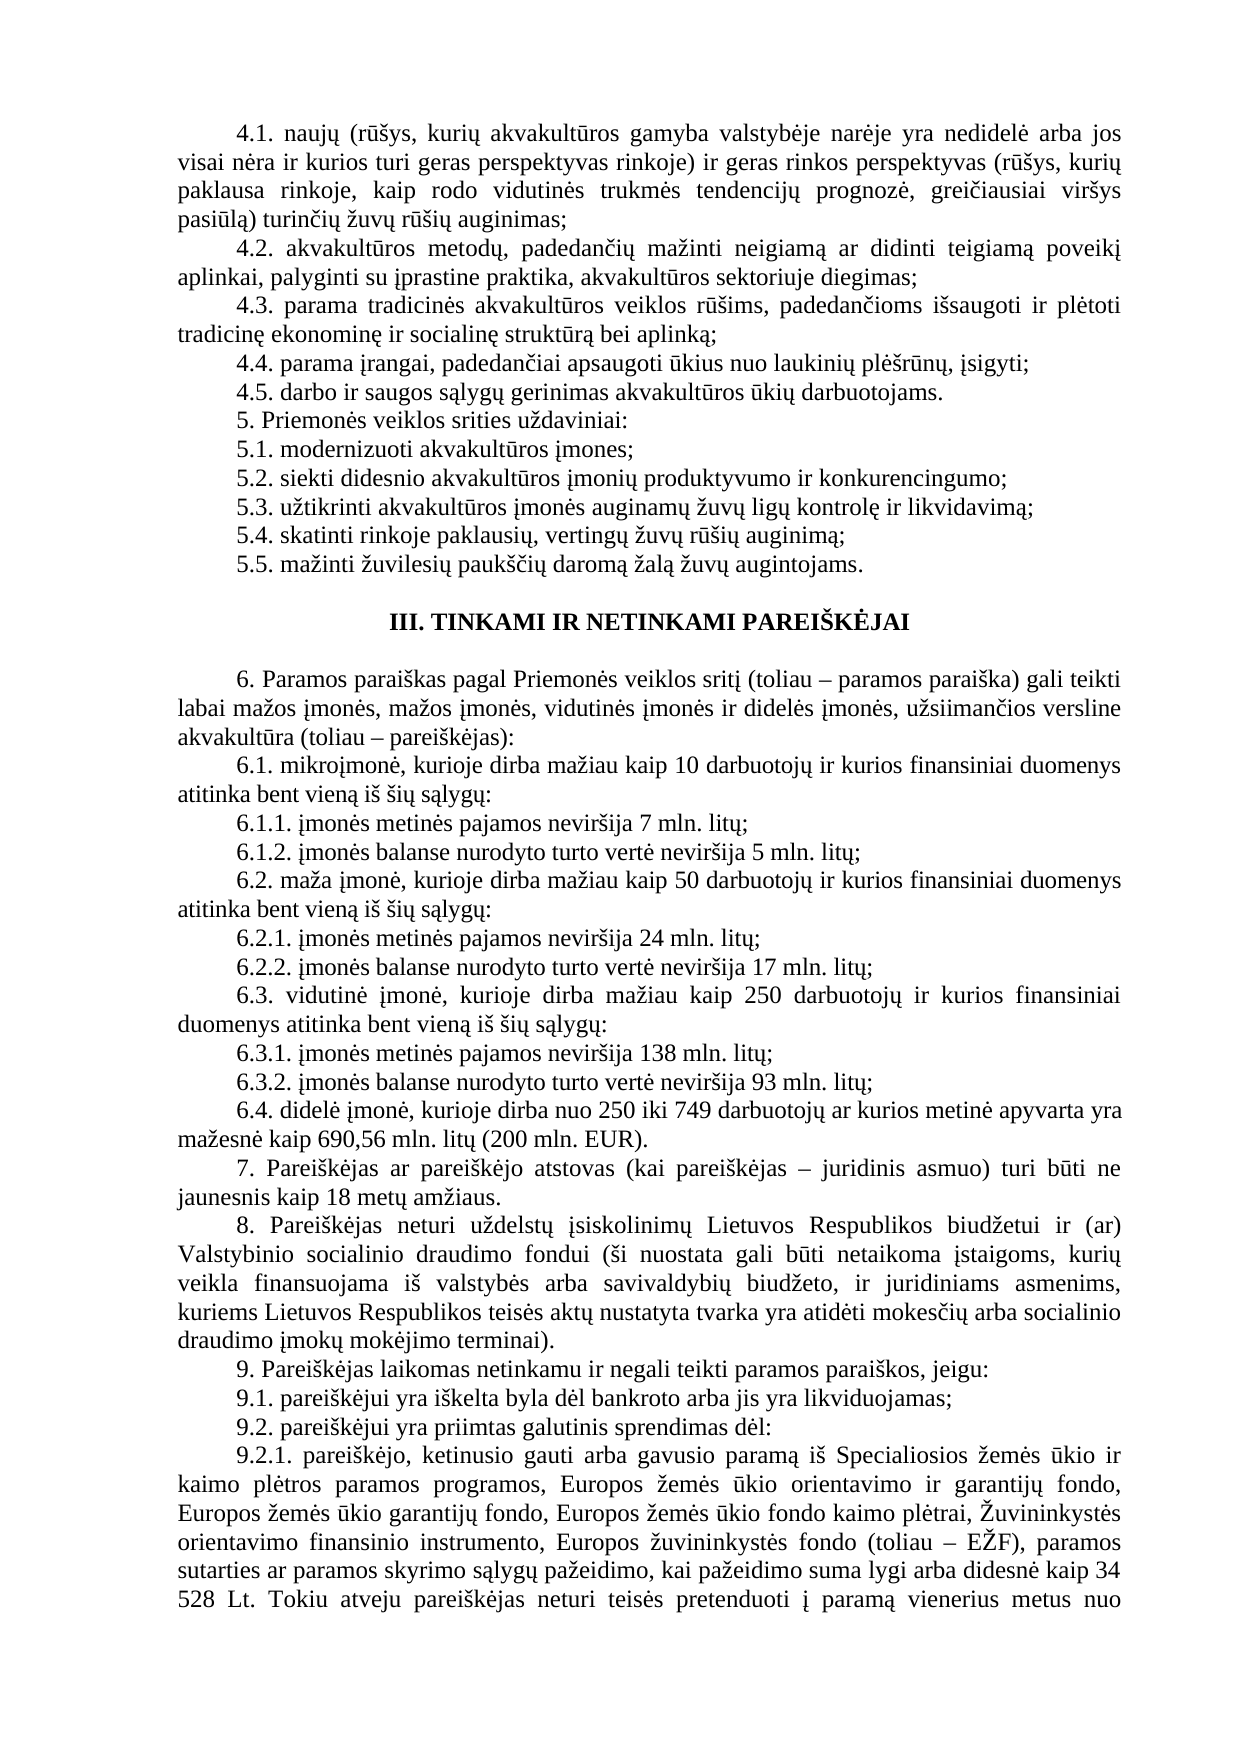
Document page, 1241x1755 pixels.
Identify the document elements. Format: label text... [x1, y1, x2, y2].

text 9.1. pareiškėjui yra iškelta byla dėl bankroto arba jis yra likviduojamas; [177, 1383, 1122, 1412]
text 5.4. skatinti rinkoje paklausių, vertingų žuvų rūšių auginimą; [177, 521, 1122, 549]
text 6.1. mikroįmonė, kurioje dirba mažiau kaip 10 darbuotojų ir kurios finansiniai duomenys atitinka bent vieną iš šių sąlygų: [177, 751, 1122, 808]
text III. TINKAMI ir netinkami PAREIŠKĖJAI [177, 607, 1122, 636]
text 9.2.1. pareiškėjo, ketinusio gauti arba gavusio paramą iš Specialiosios žemės ūkio ir kaimo plėtros paramos programos, Europos žemės ūkio orientavimo ir garantijų fondo, Europos žemės ūkio garantijų fondo, Europos žemės ūkio fondo kaimo plėtrai, Žuvininkystės orientavimo finansinio instrumento, Europos žuvininkystės fondo (toliau – EŽF), paramos sutarties ar paramos skyrimo sąlygų pažeidimo, kai pažeidimo suma lygi arba didesnė kaip 34 528 Lt. Tokiu atveju pareiškėjas neturi teisės pretenduoti į paramą vienerius metus nuo [177, 1441, 1122, 1613]
text 4.2. akvakultūros metodų, padedančių mažinti neigiamą ar didinti teigiamą poveikį aplinkai, palyginti su įprastine praktika, akvakultūros sektoriuje diegimas; [177, 233, 1122, 291]
text 6.3.1. įmonės metinės pajamos neviršija 138 mln. litų; [177, 1038, 1122, 1067]
text 6.1.2. įmonės balanse nurodyto turto vertė neviršija 5 mln. litų; [177, 837, 1122, 866]
text 5.3. užtikrinti akvakultūros įmonės auginamų žuvų ligų kontrolę ir likvidavimą; [177, 492, 1122, 521]
text 4.1. naujų (rūšys, kurių akvakultūros gamyba valstybėje narėje yra nedidelė arba jos visai nėra ir kurios turi geras perspektyvas rinkoje) ir geras rinkos perspektyvas (rūšys, kurių paklausa rinkoje, kaip rodo vidutinės trukmės tendencijų prognozė, greičiausiai viršys pasiūlą) turinčių žuvų rūšių auginimas; [177, 118, 1122, 233]
text 6.3.2. įmonės balanse nurodyto turto vertė neviršija 93 mln. litų; [177, 1067, 1122, 1096]
text 5.5. mažinti žuvilesių paukščių daromą žalą žuvų augintojams. [177, 549, 1122, 578]
text 8. Pareiškėjas neturi uždelstų įsiskolinimų Lietuvos Respublikos biudžetui ir (ar) Valstybinio socialinio draudimo fondui (ši nuostata gali būti netaikoma įstaigoms, kurių veikla finansuojama iš valstybės arba savivaldybių biudžeto, ir juridiniams asmenims, kuriems Lietuvos Respublikos teisės aktų nustatyta tvarka yra atidėti mokesčių arba socialinio draudimo įmokų mokėjimo terminai). [177, 1211, 1122, 1354]
text 5.2. siekti didesnio akvakultūros įmonių produktyvumo ir konkurencingumo; [177, 463, 1122, 492]
text 6.1.1. įmonės metinės pajamos neviršija 7 mln. litų; [177, 808, 1122, 837]
text 6. Paramos paraiškas pagal Priemonės veiklos sritį (toliau – paramos paraiška) gali teikti labai mažos įmonės, mažos įmonės, vidutinės įmonės ir didelės įmonės, užsiimančios versline akvakultūra (toliau – pareiškėjas): [177, 664, 1122, 751]
text 6.2.2. įmonės balanse nurodyto turto vertė neviršija 17 mln. litų; [177, 952, 1122, 981]
text 7. Pareiškėjas ar pareiškėjo atstovas (kai pareiškėjas – juridinis asmuo) turi būti ne jaunesnis kaip 18 metų amžiaus. [177, 1153, 1122, 1211]
text 4.5. darbo ir saugos sąlygų gerinimas akvakultūros ūkių darbuotojams. [177, 377, 1122, 406]
text 6.3. vidutinė įmonė, kurioje dirba mažiau kaip 250 darbuotojų ir kurios finansiniai duomenys atitinka bent vieną iš šių sąlygų: [177, 981, 1122, 1038]
text 9.2. pareiškėjui yra priimtas galutinis sprendimas dėl: [177, 1412, 1122, 1441]
text 6.4. didelė įmonė, kurioje dirba nuo 250 iki 749 darbuotojų ar kurios metinė apyvarta yra mažesnė kaip 690,56 mln. litų (200 mln. EUR). [177, 1096, 1122, 1153]
text 4.3. parama tradicinės akvakultūros veiklos rūšims, padedančioms išsaugoti ir plėtoti tradicinę ekonominę ir socialinę struktūrą bei aplinką; [177, 291, 1122, 348]
text 5. Priemonės veiklos srities uždaviniai: [177, 406, 1122, 434]
text 6.2.1. įmonės metinės pajamos neviršija 24 mln. litų; [177, 923, 1122, 952]
text 5.1. modernizuoti akvakultūros įmones; [177, 434, 1122, 463]
text 4.4. parama įrangai, padedančiai apsaugoti ūkius nuo laukinių plėšrūnų, įsigyti; [177, 348, 1122, 377]
text 6.2. maža įmonė, kurioje dirba mažiau kaip 50 darbuotojų ir kurios finansiniai duomenys atitinka bent vieną iš šių sąlygų: [177, 866, 1122, 923]
text 9. Pareiškėjas laikomas netinkamu ir negali teikti paramos paraiškos, jeigu: [177, 1354, 1122, 1383]
